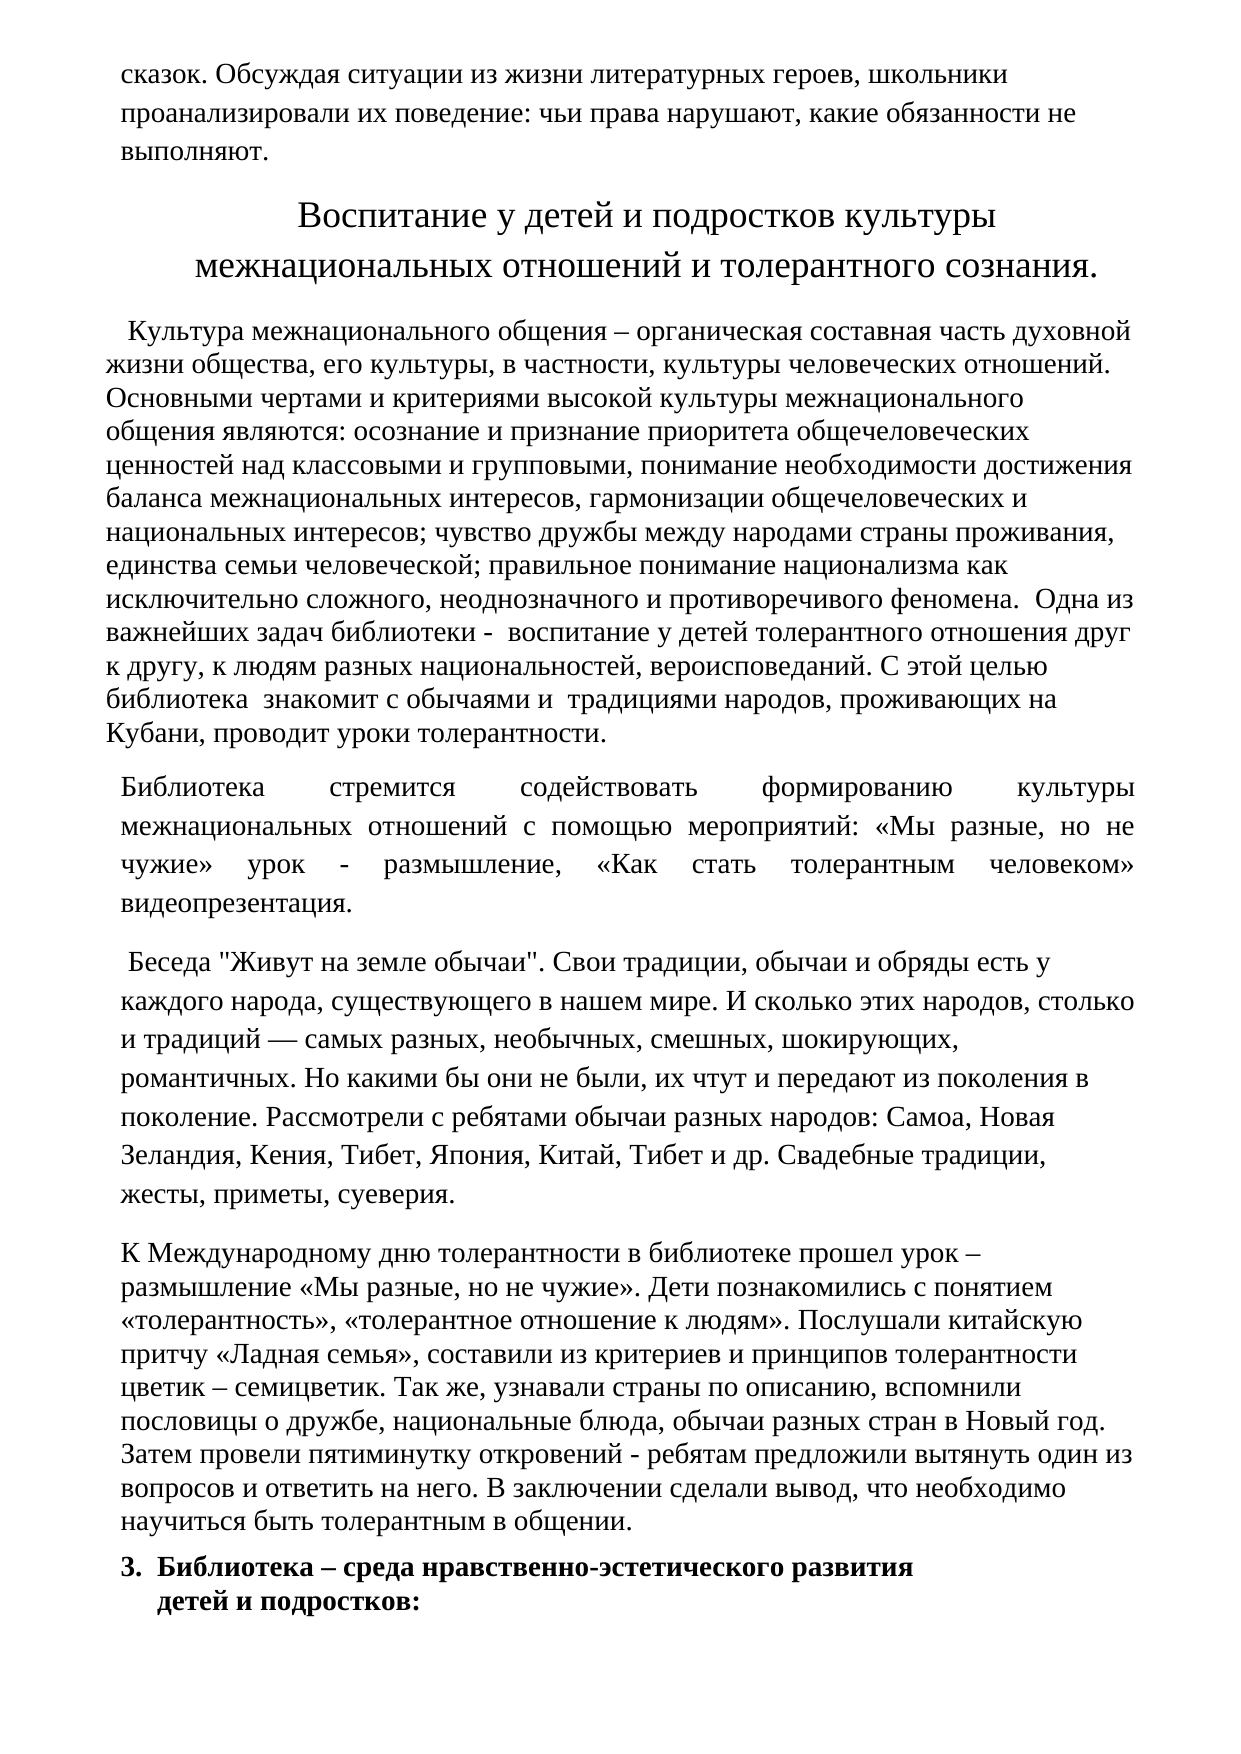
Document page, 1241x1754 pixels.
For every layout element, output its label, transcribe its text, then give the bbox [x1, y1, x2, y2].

text сказок. Обсуждая ситуации из жизни литературных героев, школьники проанализировали их поведение: чьи права нарушают, какие обязанности не выполняют. [120, 56, 1173, 167]
list Беседа "Живут на земле обычаи". Свои традиции, обычаи и обряды есть у каждого народа, существующего в нашем мире. И сколько этих народов, столько и традиций — самых разных, необычных, смешных, шокирующих, романтичных. Но какими бы они не были, их чтут и передают из поколения в поколение. Рассмотрели с ребятами обычаи разных народов: Самоа, Новая Зеландия, Кения, Тибет, Япония, Китай, Тибет и др. Свадебные традиции, жесты, приметы, суеверия. [120, 944, 1136, 1209]
list Библиотека стремится содействовать формированию культуры межнациональных отношений с помощью мероприятий: «Мы разные, но не чужие» урок - размышление, «Как стать толерантным человеком» видеопрезентация. [120, 769, 1136, 919]
text 3. Библиотека – среда нравственно-эстетического развития [120, 1549, 1136, 1583]
list К Международному дню толерантности в библиотеке прошел урок – размышление «Мы разные, но не чужие». Дети познакомились с понятием «толерантность», «толерантное отношение к людям». Послушали китайскую притчу «Ладная семья», составили из критериев и принципов толерантности цветик – семицветик. Так же, узнавали страны по описанию, вспомнили пословицы о дружбе, национальные блюда, обычаи разных стран в Новый год. Затем провели пятиминутку откровений - ребятам предложили вытянуть один из вопросов и ответить на него. В заключении сделали вывод, что необходимо научиться быть толерантным в общении. [120, 1235, 1136, 1537]
text Культура межнационального общения – органическая составная часть духовной жизни общества, его культуры, в частности, культуры человеческих отношений. Основными чертами и критериями высокой культуры межнационального общения являются: осознание и признание приоритета общечеловеческих ценностей над классовыми и групповыми, понимание необходимости достижения баланса межнациональных интересов, гармонизации общечеловеческих и национальных интересов; чувство дружбы между народами страны проживания, единства семьи человеческой; правильное понимание национализма как исключительно сложного, неоднозначного и противоречивого феномена. Одна из важнейших задач библиотеки - воспитание у детей толерантного отношения друг к другу, к людям разных национальностей, вероисповеданий. С этой целью библиотека знакомит с обычаями и традициями народов, проживающих на Кубани, проводит уроки толерантности. [106, 313, 1136, 749]
text детей и подростков: [120, 1583, 1136, 1617]
text Воспитание у детей и подростков культуры межнациональных отношений и толерантного сознания. [120, 193, 1173, 285]
